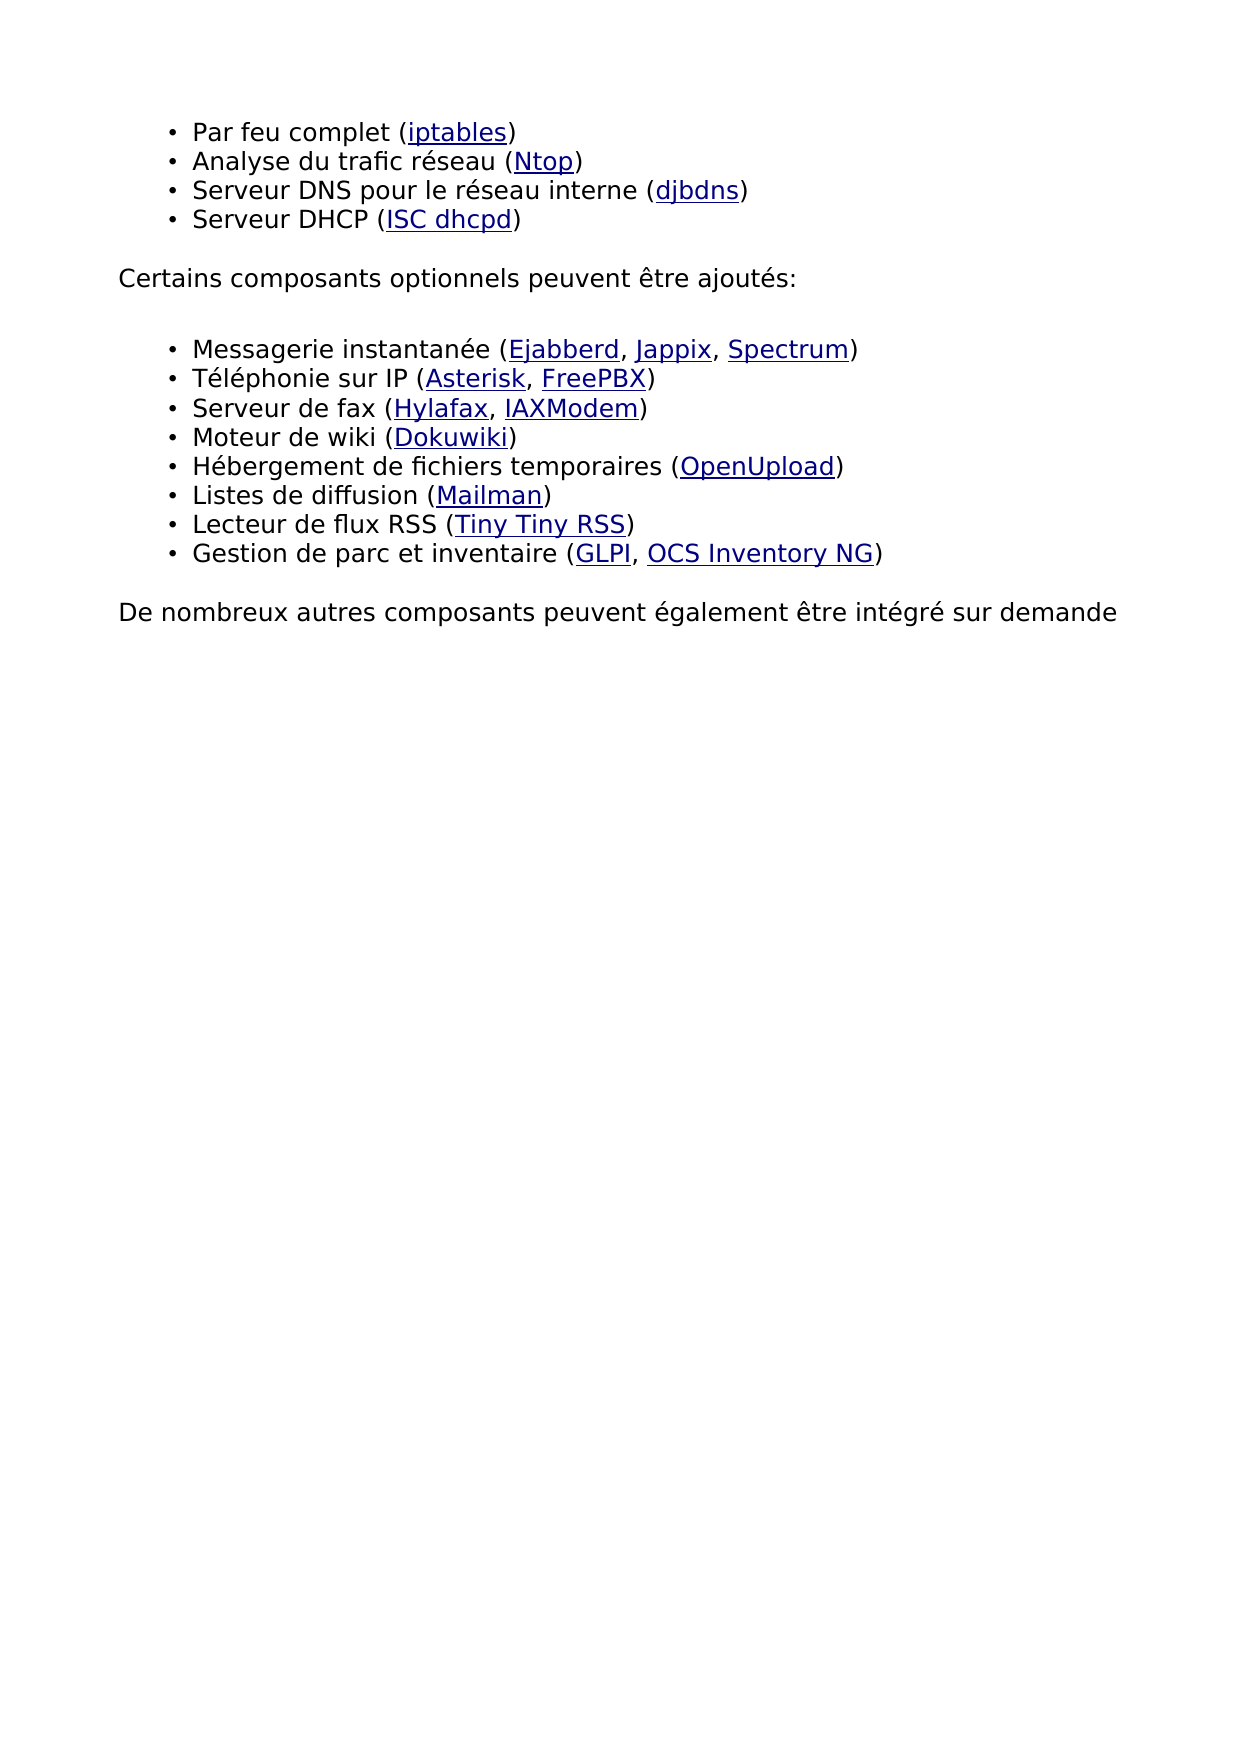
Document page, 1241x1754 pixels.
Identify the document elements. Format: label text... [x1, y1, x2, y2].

list Serveur de fax (Hylafax, IAXModem) [177, 394, 1122, 423]
list Gestion de parc et inventaire (GLPI, OCS Inventory NG) [177, 539, 1122, 569]
list Par feu complet (iptables) [177, 118, 1122, 147]
list Téléphonie sur IP (Asterisk, FreePBX) [177, 364, 1122, 394]
list Messagerie instantanée (Ejabberd, Jappix, Spectrum) [177, 335, 1122, 364]
list Moteur de wiki (Dokuwiki) [177, 423, 1122, 452]
text Certains composants optionnels peuvent être ajoutés: [118, 264, 1122, 293]
list Serveur DHCP (ISC dhcpd) [177, 206, 1122, 235]
list Hébergement de fichiers temporaires (OpenUpload) [177, 452, 1122, 481]
list Lecteur de flux RSS (Tiny Tiny RSS) [177, 510, 1122, 539]
list Analyse du trafic réseau (Ntop) [177, 147, 1122, 176]
text De nombreux autres composants peuvent également être intégré sur demande [118, 598, 1122, 627]
list Serveur DNS pour le réseau interne (djbdns) [177, 176, 1122, 206]
list Listes de diffusion (Mailman) [177, 481, 1122, 510]
